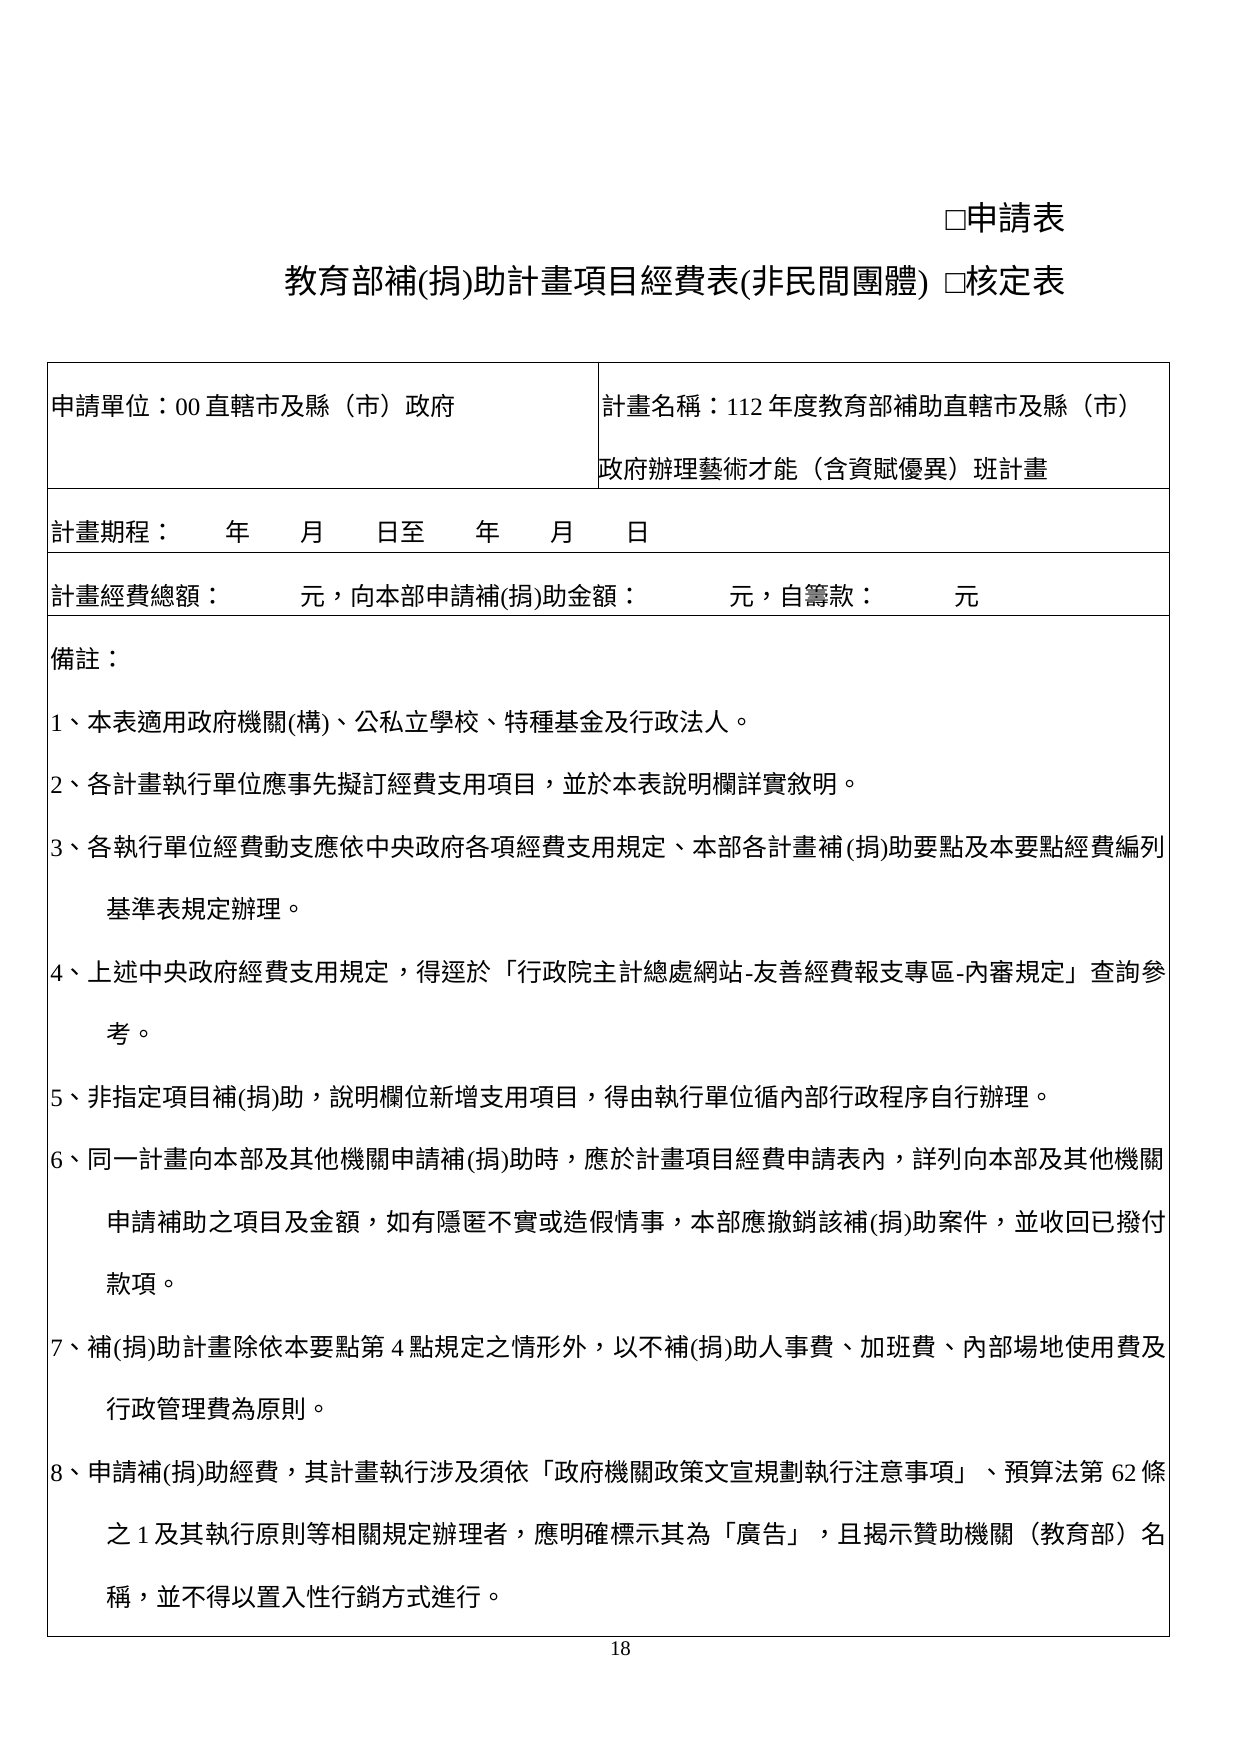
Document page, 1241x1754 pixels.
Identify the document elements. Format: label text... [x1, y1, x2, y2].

table_header [494, 112, 698, 175]
table_cell □申請表 [698, 175, 1068, 237]
table_cell 計畫經費總額： 元，向本部申請補(捐)助金額： 元，自籌款： 元 [48, 553, 1169, 615]
table_cell [47, 175, 221, 237]
table_cell 教育部補(捐)助計畫項目經費表(非民間團體) □核定表 [249, 237, 1068, 300]
table_header [372, 112, 494, 175]
table_cell 備註： 本表適用政府機關(構)、公私立學校、特種基金及行政法人。 各計畫執行單位應事先擬訂經費支用項目，並於本表說明欄詳實敘明。 各執行單位經費動支應依中央政府各項經費支用規定、本部各計畫補(捐)助要點及本要點經費編列基準表規定辦理。 上述中央政府經費支用規定，得逕於「行政院主計總處網站-友善經費報支專區-內審規定」查詢參考。 非指定項目補(捐)助，說明欄位新增支用項目，得由執行單位循內部行政程序自行辦理。 同一計畫向本部及其他機關申請補(捐)助時，應於計畫項目經費申請表內，詳列向本部及其他機關申請補助之項目及金額，如有隱匿不實或造假情事，本部應撤銷該補(捐)助案件，並收回已撥付款項。 補(捐)助計畫除依本要點第4點規定之情形外，以不補(捐)助人事費、加班費、內部場地使用費及行政管理費為原則。 申請補(捐)助經費，其計畫執行涉及須依「政府機關政策文宣規劃執行注意事項」、預算法第62條之1及其執行原則等相關規定辦理者，應明確標示其為「廣告」，且揭示贊助機關（教育部）名稱，並不得以置入性行銷方式進行。 [48, 616, 1169, 1636]
table_cell [372, 175, 494, 237]
table_cell [494, 300, 698, 362]
table_cell [698, 300, 1068, 362]
table_header [1068, 112, 1169, 175]
table_cell [249, 175, 372, 237]
table_cell [494, 175, 698, 237]
table_cell 計畫期程： 年 月 日至 年 月 日 [48, 489, 1169, 552]
table_header [249, 112, 372, 175]
table_cell [226, 300, 248, 362]
table_cell [221, 175, 226, 237]
table_cell [1068, 175, 1169, 237]
table_cell [249, 300, 372, 362]
table_cell 申請單位：00直轄市及縣（市）政府 [48, 363, 598, 488]
table_cell [221, 237, 226, 300]
table_cell 計畫名稱：112年度教育部補助直轄市及縣（市）政府辦理藝術才能（含資賦優異）班計畫 [599, 363, 1169, 488]
table_cell [372, 300, 494, 362]
table_header [221, 112, 226, 175]
table_header [47, 112, 221, 175]
table_cell [1068, 300, 1169, 362]
table_cell [226, 175, 248, 237]
table_cell [47, 300, 221, 362]
table_header [698, 112, 1068, 175]
table_cell [221, 300, 226, 362]
table_cell [1068, 237, 1169, 300]
table_header [226, 112, 248, 175]
table_cell [47, 237, 221, 300]
table_cell [226, 237, 248, 300]
